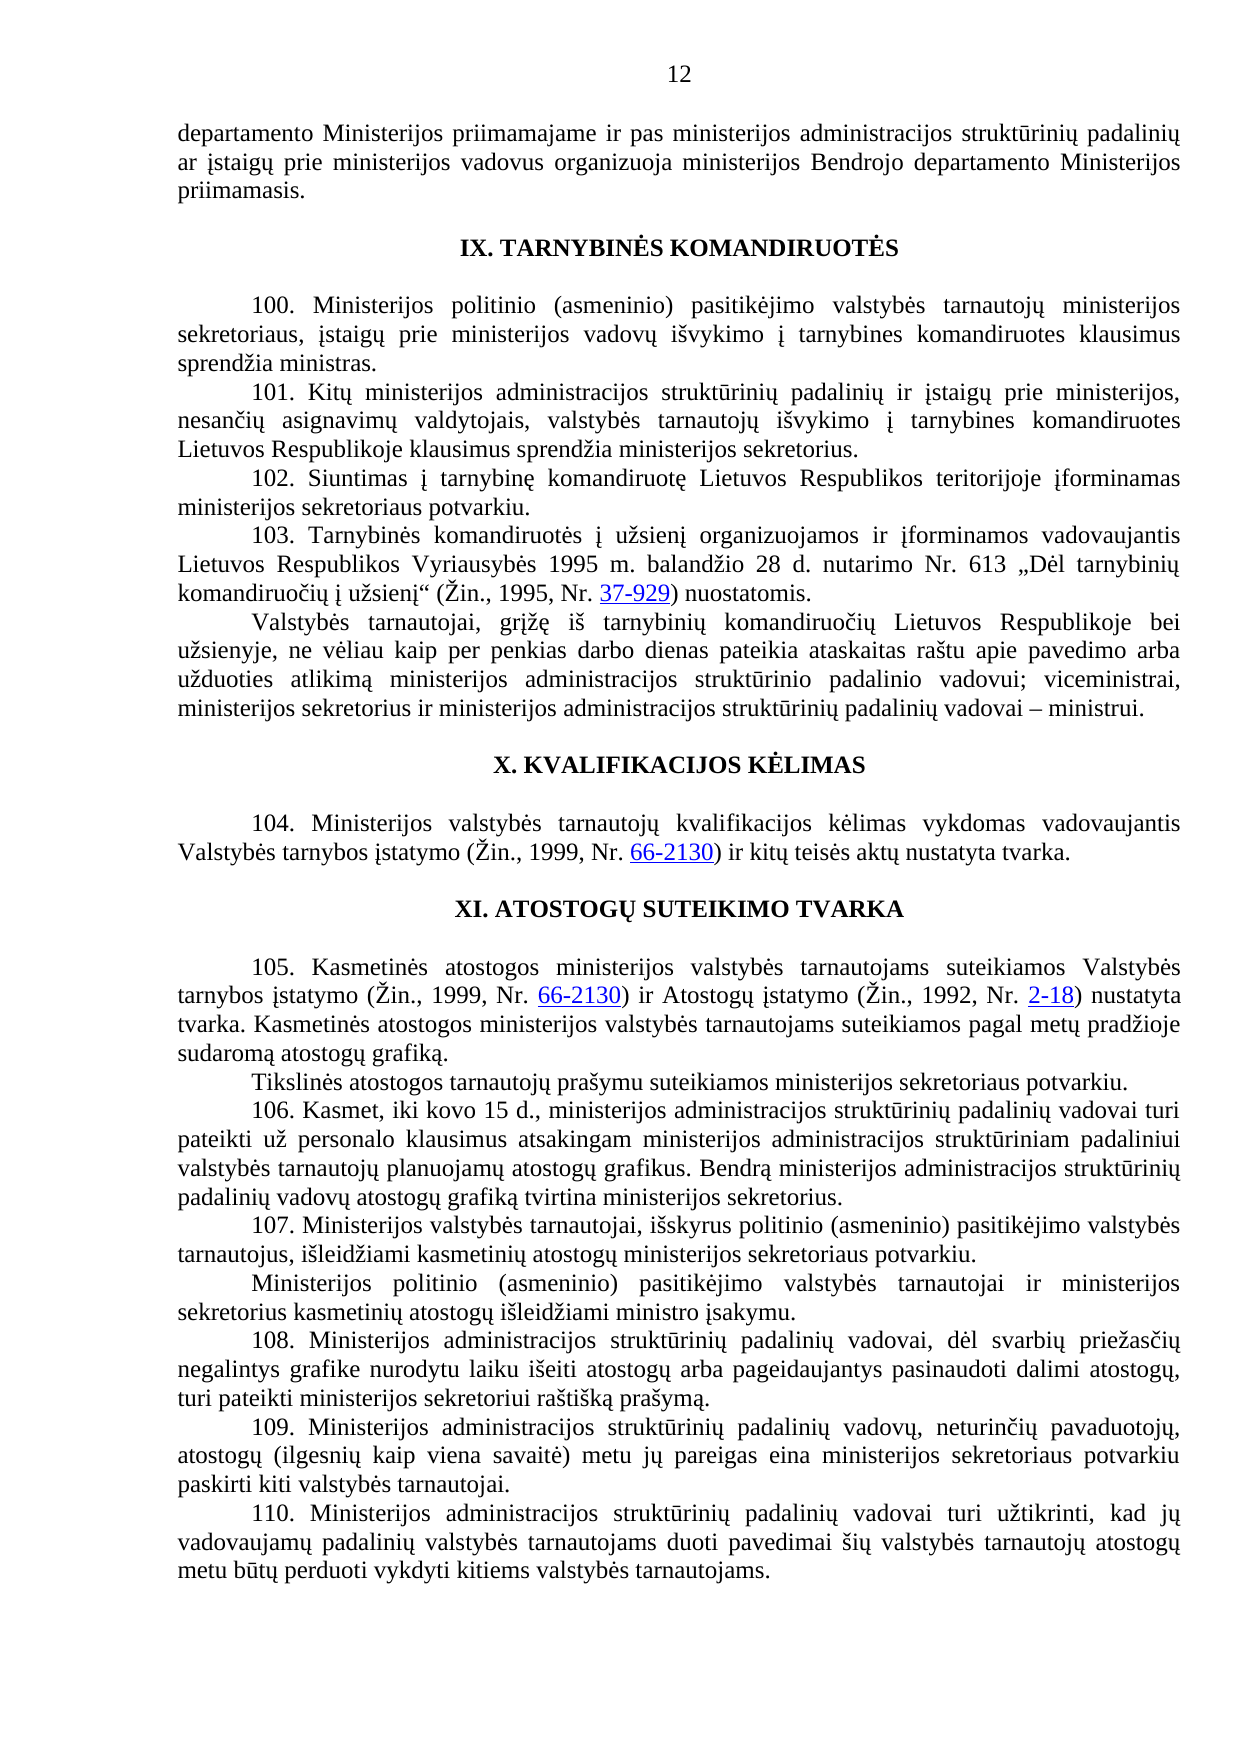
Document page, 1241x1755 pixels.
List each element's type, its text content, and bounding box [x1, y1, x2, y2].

text 102. Siuntimas į tarnybinę komandiruotę Lietuvos Respublikos teritorijoje įforminamas ministerijos sekretoriaus potvarkiu. [177, 463, 1181, 521]
text 104. Ministerijos valstybės tarnautojų kvalifikacijos kėlimas vykdomas vadovaujantis Valstybės tarnybos įstatymo (Žin., 1999, Nr. 66-2130) ir kitų teisės aktų nustatyta tvarka. [177, 808, 1181, 866]
text XI. ATOSTOGŲ SUTEIKIMO TVARKA [177, 894, 1181, 923]
text Tikslinės atostogos tarnautojų prašymu suteikiamos ministerijos sekretoriaus potvarkiu. [177, 1067, 1181, 1096]
text 108. Ministerijos administracijos struktūrinių padalinių vadovai, dėl svarbių priežasčių negalintys grafike nurodytu laiku išeiti atostogų arba pageidaujantys pasinaudoti dalimi atostogų, turi pateikti ministerijos sekretoriui raštišką prašymą. [177, 1326, 1181, 1412]
text 103. Tarnybinės komandiruotės į užsienį organizuojamos ir įforminamos vadovaujantis Lietuvos Respublikos Vyriausybės 1995 m. balandžio 28 d. nutarimo Nr. 613 „Dėl tarnybinių komandiruočių į užsienį“ (Žin., 1995, Nr. 37-929) nuostatomis. [177, 521, 1181, 607]
text X. KVALIFIKACIJOS KĖLIMAS [177, 751, 1181, 779]
text 100. Ministerijos politinio (asmeninio) pasitikėjimo valstybės tarnautojų ministerijos sekretoriaus, įstaigų prie ministerijos vadovų išvykimo į tarnybines komandiruotes klausimus sprendžia ministras. [177, 291, 1181, 377]
text IX. TARNYBINĖS KOMANDIRUOTĖS [177, 233, 1181, 262]
text 106. Kasmet, iki kovo 15 d., ministerijos administracijos struktūrinių padalinių vadovai turi pateikti už personalo klausimus atsakingam ministerijos administracijos struktūriniam padaliniui valstybės tarnautojų planuojamų atostogų grafikus. Bendrą ministerijos administracijos struktūrinių padalinių vadovų atostogų grafiką tvirtina ministerijos sekretorius. [177, 1096, 1181, 1211]
text 105. Kasmetinės atostogos ministerijos valstybės tarnautojams suteikiamos Valstybės tarnybos įstatymo (Žin., 1999, Nr. 66-2130) ir Atostogų įstatymo (Žin., 1992, Nr. 2-18) nustatyta tvarka. Kasmetinės atostogos ministerijos valstybės tarnautojams suteikiamos pagal metų pradžioje sudaromą atostogų grafiką. [177, 952, 1181, 1067]
text 101. Kitų ministerijos administracijos struktūrinių padalinių ir įstaigų prie ministerijos, nesančių asignavimų valdytojais, valstybės tarnautojų išvykimo į tarnybines komandiruotes Lietuvos Respublikoje klausimus sprendžia ministerijos sekretorius. [177, 377, 1181, 463]
text Ministerijos politinio (asmeninio) pasitikėjimo valstybės tarnautojai ir ministerijos sekretorius kasmetinių atostogų išleidžiami ministro įsakymu. [177, 1268, 1181, 1326]
text 109. Ministerijos administracijos struktūrinių padalinių vadovų, neturinčių pavaduotojų, atostogų (ilgesnių kaip viena savaitė) metu jų pareigas eina ministerijos sekretoriaus potvarkiu paskirti kiti valstybės tarnautojai. [177, 1412, 1181, 1498]
text 110. Ministerijos administracijos struktūrinių padalinių vadovai turi užtikrinti, kad jų vadovaujamų padalinių valstybės tarnautojams duoti pavedimai šių valstybės tarnautojų atostogų metu būtų perduoti vykdyti kitiems valstybės tarnautojams. [177, 1498, 1181, 1584]
text departamento Ministerijos priimamajame ir pas ministerijos administracijos struktūrinių padalinių ar įstaigų prie ministerijos vadovus organizuoja ministerijos Bendrojo departamento Ministerijos priimamasis. [177, 118, 1181, 204]
text Valstybės tarnautojai, grįžę iš tarnybinių komandiruočių Lietuvos Respublikoje bei užsienyje, ne vėliau kaip per penkias darbo dienas pateikia ataskaitas raštu apie pavedimo arba užduoties atlikimą ministerijos administracijos struktūrinio padalinio vadovui; viceministrai, ministerijos sekretorius ir ministerijos administracijos struktūrinių padalinių vadovai – ministrui. [177, 607, 1181, 722]
text 107. Ministerijos valstybės tarnautojai, išskyrus politinio (asmeninio) pasitikėjimo valstybės tarnautojus, išleidžiami kasmetinių atostogų ministerijos sekretoriaus potvarkiu. [177, 1211, 1181, 1268]
